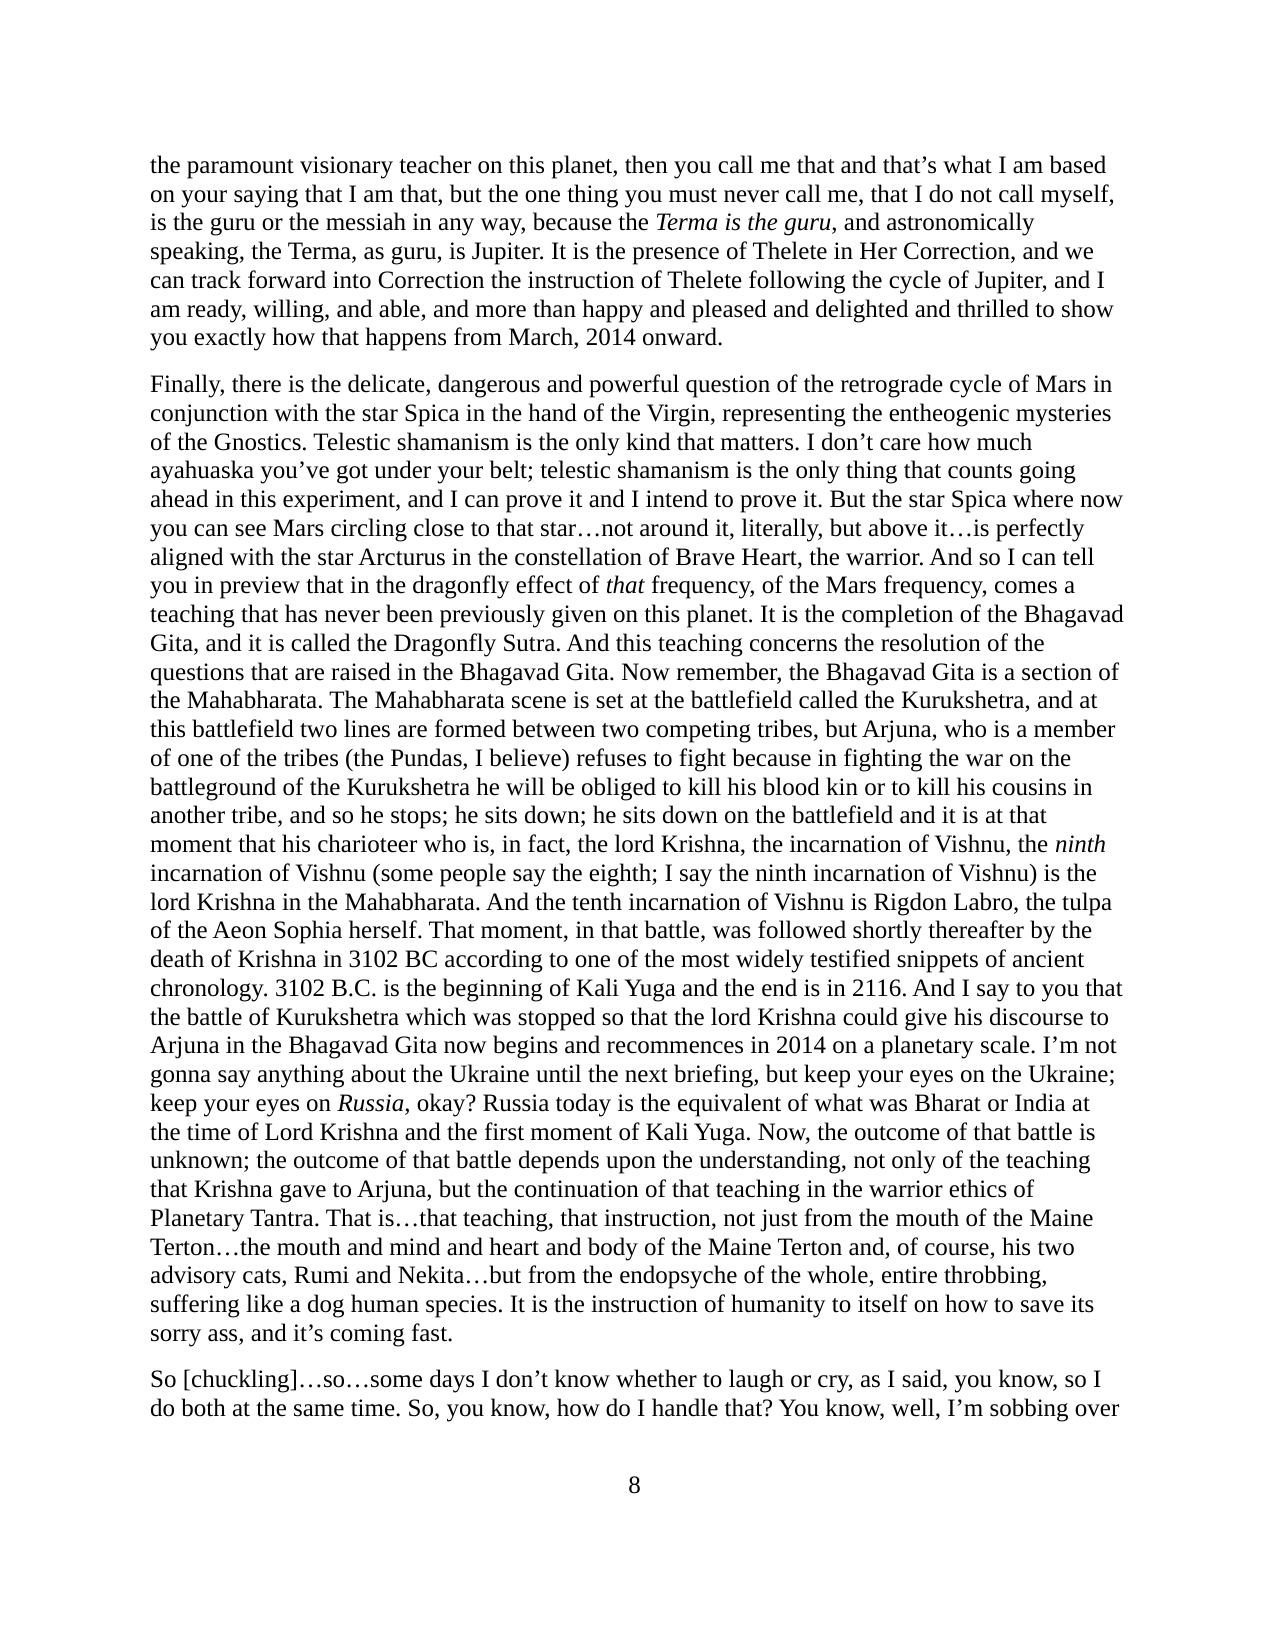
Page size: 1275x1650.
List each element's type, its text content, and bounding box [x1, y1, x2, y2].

text the paramount visionary teacher on this planet, then you call me that and that’s what I am based on your saying that I am that, but the one thing you must never call me, that I do not call myself, is the guru or the messiah in any way, because the Terma is the guru, and astronomically speaking, the Terma, as guru, is Jupiter. It is the presence of Thelete in Her Correction, and we can track forward into Correction the instruction of Thelete following the cycle of Jupiter, and I am ready, willing, and able, and more than happy and pleased and delighted and thrilled to show you exactly how that happens from March, 2014 onward. [150, 150, 1125, 351]
text So [chuckling]…so…some days I don’t know whether to laugh or cry, as I said, you know, so I do both at the same time. So, you know, how do I handle that? You know, well, I’m sobbing over [150, 1364, 1125, 1422]
text Finally, there is the delicate, dangerous and powerful question of the retrograde cycle of Mars in conjunction with the star Spica in the hand of the Virgin, representing the entheogenic mysteries of the Gnostics. Telestic shamanism is the only kind that matters. I don’t care how much ayahuaska you’ve got under your belt; telestic shamanism is the only thing that counts going ahead in this experiment, and I can prove it and I intend to prove it. But the star Spica where now you can see Mars circling close to that star…not around it, literally, but above it…is perfectly aligned with the star Arcturus in the constellation of Brave Heart, the warrior. And so I can tell you in preview that in the dragonfly effect of that frequency, of the Mars frequency, comes a teaching that has never been previously given on this planet. It is the completion of the Bhagavad Gita, and it is called the Dragonfly Sutra. And this teaching concerns the resolution of the questions that are raised in the Bhagavad Gita. Now remember, the Bhagavad Gita is a section of the Mahabharata. The Mahabharata scene is set at the battlefield called the Kurukshetra, and at this battlefield two lines are formed between two competing tribes, but Arjuna, who is a member of one of the tribes (the Pundas, I believe) refuses to fight because in fighting the war on the battleground of the Kurukshetra he will be obliged to kill his blood kin or to kill his cousins in another tribe, and so he stops; he sits down; he sits down on the battlefield and it is at that moment that his charioteer who is, in fact, the lord Krishna, the incarnation of Vishnu, the ninth incarnation of Vishnu (some people say the eighth; I say the ninth incarnation of Vishnu) is the lord Krishna in the Mahabharata. And the tenth incarnation of Vishnu is Rigdon Labro, the tulpa of the Aeon Sophia herself. That moment, in that battle, was followed shortly thereafter by the death of Krishna in 3102 BC according to one of the most widely testified snippets of ancient chronology. 3102 B.C. is the beginning of Kali Yuga and the end is in 2116. And I say to you that the battle of Kurukshetra which was stopped so that the lord Krishna could give his discourse to Arjuna in the Bhagavad Gita now begins and recommences in 2014 on a planetary scale. I’m not gonna say anything about the Ukraine until the next briefing, but keep your eyes on the Ukraine; keep your eyes on Russia, okay? Russia today is the equivalent of what was Bharat or India at the time of Lord Krishna and the first moment of Kali Yuga. Now, the outcome of that battle is unknown; the outcome of that battle depends upon the understanding, not only of the teaching that Krishna gave to Arjuna, but the continuation of that teaching in the warrior ethics of Planetary Tantra. That is…that teaching, that instruction, not just from the mouth of the Maine Terton…the mouth and mind and heart and body of the Maine Terton and, of course, his two advisory cats, Rumi and Nekita…but from the endopsyche of the whole, entire throbbing, suffering like a dog human species. It is the instruction of humanity to itself on how to save its sorry ass, and it’s coming fast. [150, 369, 1125, 1347]
